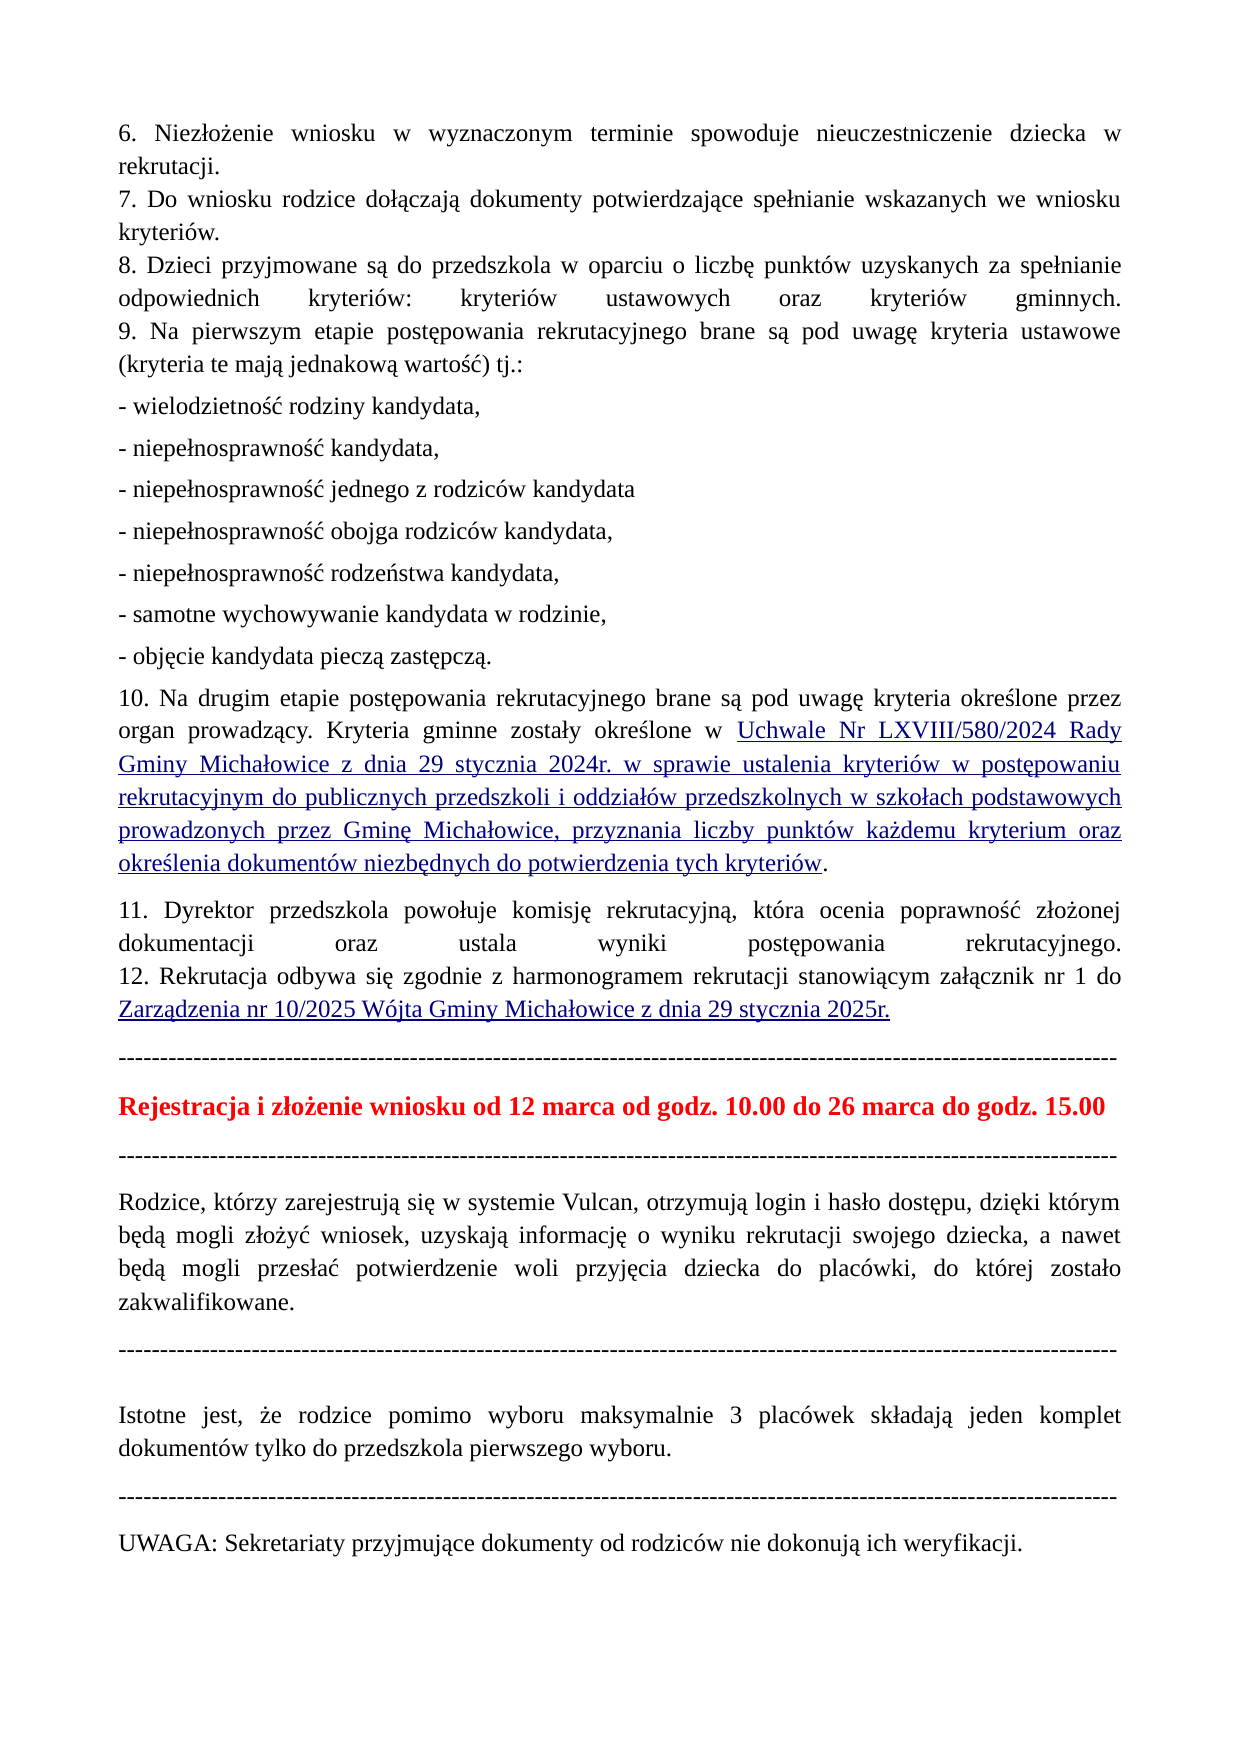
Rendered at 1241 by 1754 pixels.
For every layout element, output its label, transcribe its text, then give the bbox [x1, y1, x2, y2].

text ------------------------------------------------------------------------------------------------------------------------ [118, 1481, 1122, 1509]
text 10. Na drugim etapie postępowania rekrutacyjnego brane są pod uwagę kryteria określone przez organ prowadzący. Kryteria gminne zostały określone w Uchwale Nr LXVIII/580/2024 Rady Gminy Michałowice z dnia 29 stycznia 2024r. w sprawie ustalenia kryteriów w postępowaniu rekrutacyjnym do publicznych przedszkoli i oddziałów przedszkolnych w szkołach podstawowych [118, 683, 1122, 807]
text ------------------------------------------------------------------------------------------------------------------------ [118, 1042, 1122, 1071]
text - niepełnosprawność rodzeństwa kandydata, [118, 558, 1122, 586]
text - objęcie kandydata pieczą zastępczą. [118, 641, 1122, 670]
text - wielodzietność rodziny kandydata, [118, 391, 1122, 420]
text - niepełnosprawność obojga rodziców kandydata, [118, 516, 1122, 545]
text - samotne wychowywanie kandydata w rodzinie, [118, 599, 1122, 628]
text ------------------------------------------------------------------------------------------------------------------------ Istotne jest, że rodzice pomimo wyboru maksymalnie 3 placówek składają jeden komplet dokumentów tylko do przedszkola pierwszego wyboru. [118, 1334, 1122, 1462]
text Rejestracja i złożenie wniosku od 12 marca od godz. 10.00 do 26 marca do godz. 15.00 [118, 1089, 1122, 1121]
text Rodzice, którzy zarejestrują się w systemie Vulcan, otrzymują login i hasło dostępu, dzięki którym będą mogli złożyć wniosek, uzyskają informację o wyniku rekrutacji swojego dziecka, a nawet będą mogli przesłać potwierdzenie woli przyjęcia dziecka do placówki, do której zostało zakwalifikowane. [118, 1187, 1122, 1315]
text - niepełnosprawność kandydata, [118, 433, 1122, 461]
text - niepełnosprawność jednego z rodziców kandydata [118, 474, 1122, 503]
text prowadzonych przez Gminę Michałowice, przyznania liczby punktów każdemu kryterium oraz [118, 808, 1122, 840]
text określenia dokumentów niezbędnych do potwierdzenia tych kryteriów. [118, 841, 1122, 876]
text ------------------------------------------------------------------------------------------------------------------------ [118, 1140, 1122, 1169]
text UWAGA: Sekretariaty przyjmujące dokumenty od rodziców nie dokonują ich weryfikacji. [118, 1528, 1122, 1557]
text 11. Dyrektor przedszkola powołuje komisję rekrutacyjną, która ocenia poprawność złożonej dokumentacji oraz ustala wyniki postępowania rekrutacyjnego. 12. Rekrutacja odbywa się zgodnie z harmonogramem rekrutacji stanowiącym załącznik nr 1 do Zarządzenia nr 10/2025 Wójta Gminy Michałowice z dnia 29 stycznia 2025r. [118, 895, 1122, 1023]
text 6. Niezłożenie wniosku w wyznaczonym terminie spowoduje nieuczestniczenie dziecka w rekrutacji. 7. Do wniosku rodzice dołączają dokumenty potwierdzające spełnianie wskazanych we wniosku kryteriów. 8. Dzieci przyjmowane są do przedszkola w oparciu o liczbę punktów uzyskanych za spełnianie odpowiednich kryteriów: kryteriów ustawowych oraz kryteriów gminnych. 9. Na pierwszym etapie postępowania rekrutacyjnego brane są pod uwagę kryteria ustawowe (kryteria te mają jednakową wartość) tj.: [118, 118, 1122, 378]
